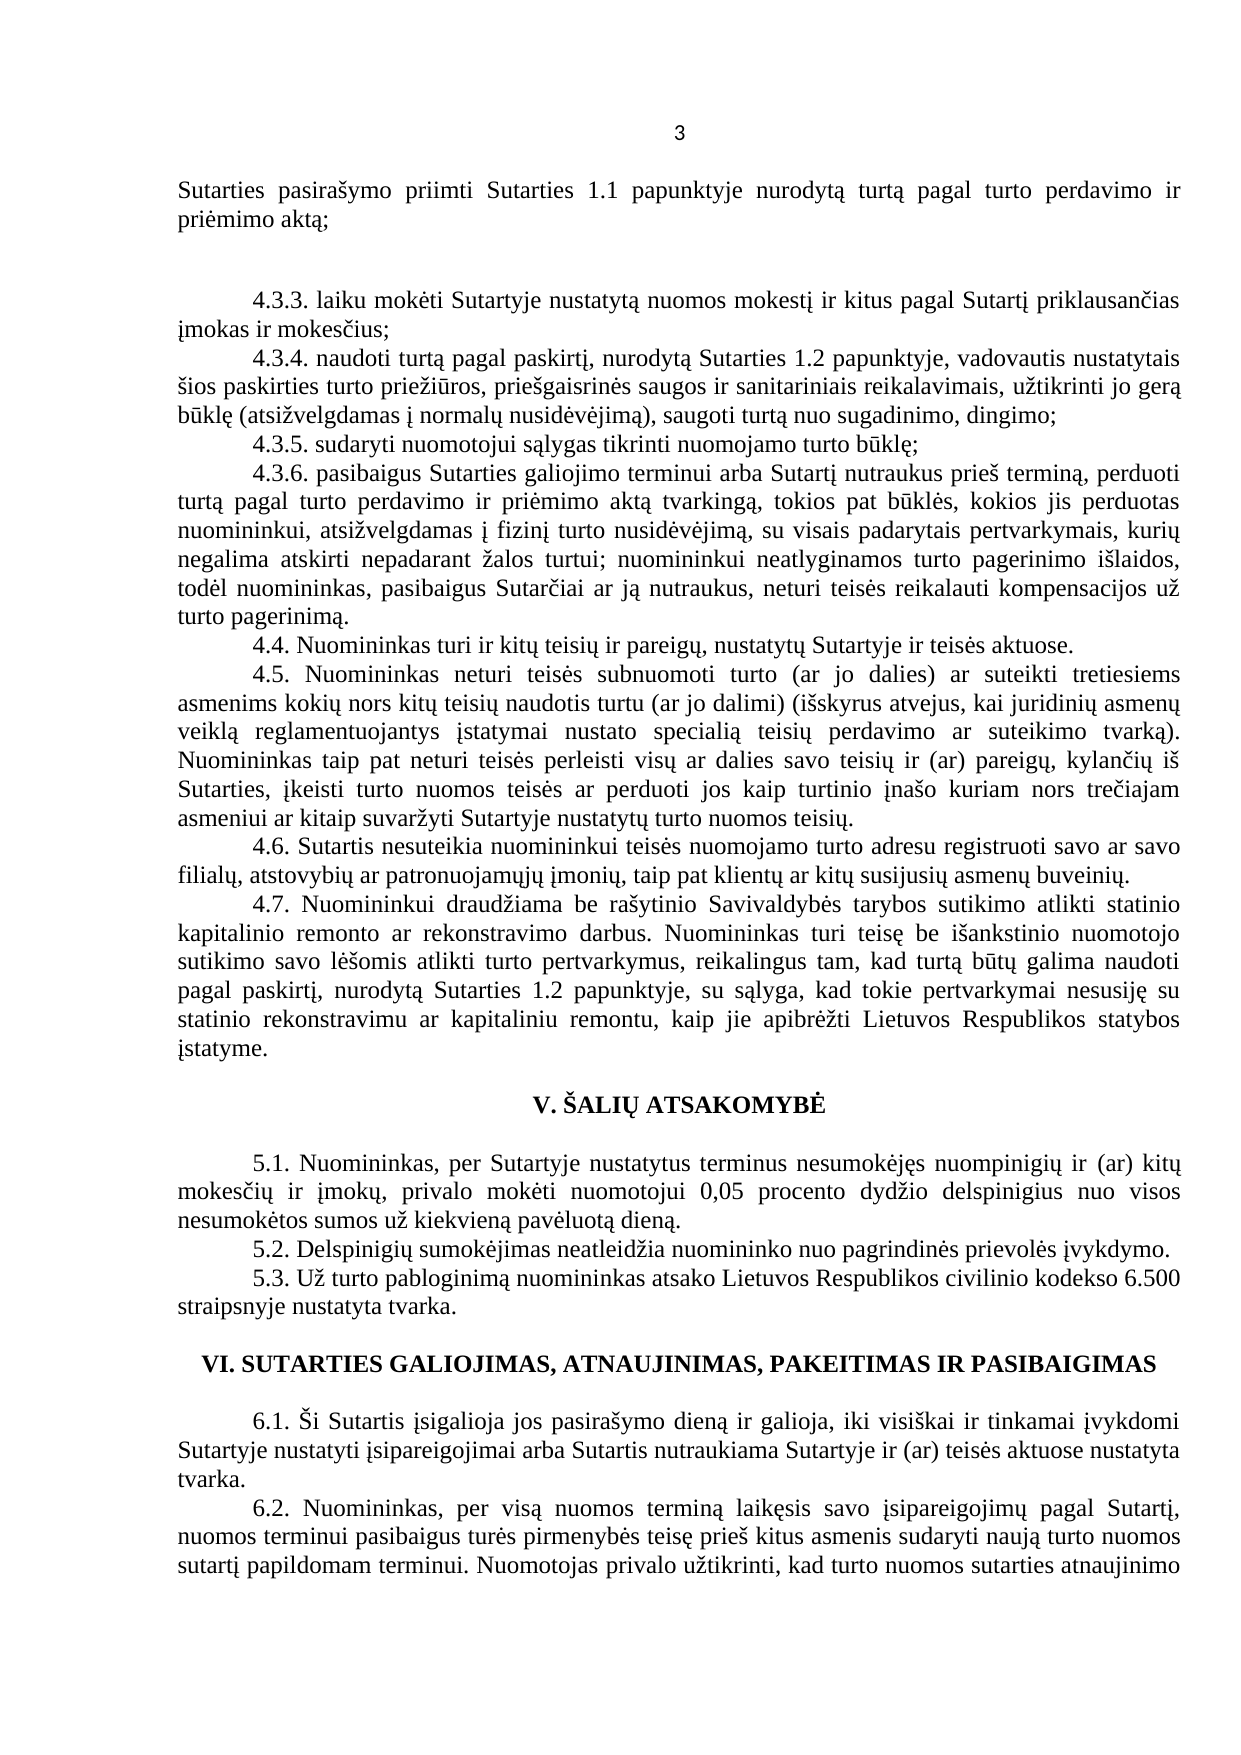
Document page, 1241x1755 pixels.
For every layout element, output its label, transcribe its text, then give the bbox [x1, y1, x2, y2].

text 4.3.5. sudaryti nuomotojui sąlygas tikrinti nuomojamo turto būklę; [177, 429, 1181, 458]
text 4.3.4. naudoti turtą pagal paskirtį, nurodytą Sutarties 1.2 papunktyje, vadovautis nustatytais šios paskirties turto priežiūros, priešgaisrinės saugos ir sanitariniais reikalavimais, užtikrinti jo gerą būklę (atsižvelgdamas į normalų nusidėvėjimą), saugoti turtą nuo sugadinimo, dingimo; [177, 343, 1181, 429]
text 4.4. Nuomininkas turi ir kitų teisių ir pareigų, nustatytų Sutartyje ir teisės aktuose. [177, 630, 1181, 659]
text 4.3.3. laiku mokėti Sutartyje nustatytą nuomos mokestį ir kitus pagal Sutartį priklausančias įmokas ir mokesčius; [177, 285, 1181, 343]
text 4.5. Nuomininkas neturi teisės subnuomoti turto (ar jo dalies) ar suteikti tretiesiems asmenims kokių nors kitų teisių naudotis turtu (ar jo dalimi) (išskyrus atvejus, kai juridinių asmenų veiklą reglamentuojantys įstatymai nustato specialią teisių perdavimo ar suteikimo tvarką). Nuomininkas taip pat neturi teisės perleisti visų ar dalies savo teisių ir (ar) pareigų, kylančių iš Sutarties, įkeisti turto nuomos teisės ar perduoti jos kaip turtinio įnašo kuriam nors trečiajam asmeniui ar kitaip suvaržyti Sutartyje nustatytų turto nuomos teisių. [177, 659, 1181, 831]
text V. ŠALIŲ ATSAKOMYBĖ [177, 1090, 1181, 1119]
text 6.1. Ši Sutartis įsigalioja jos pasirašymo dieną ir galioja, iki visiškai ir tinkamai įvykdomi Sutartyje nustatyti įsipareigojimai arba Sutartis nutraukiama Sutartyje ir (ar) teisės aktuose nustatyta tvarka. [177, 1406, 1181, 1493]
text VI. SUTARTIES GALIOJIMAS, ATNAUJINIMAS, PAKEITIMAS IR PASIBAIGIMAS [177, 1349, 1181, 1378]
text 5.3. Už turto pabloginimą nuomininkas atsako Lietuvos Respublikos civilinio kodekso 6.500 straipsnyje nustatyta tvarka. [177, 1263, 1181, 1320]
text 4.7. Nuomininkui draudžiama be rašytinio Savivaldybės tarybos sutikimo atlikti statinio kapitalinio remonto ar rekonstravimo darbus. Nuomininkas turi teisę be išankstinio nuomotojo sutikimo savo lėšomis atlikti turto pertvarkymus, reikalingus tam, kad turtą būtų galima naudoti pagal paskirtį, nurodytą Sutarties 1.2 papunktyje, su sąlyga, kad tokie pertvarkymai nesusiję su statinio rekonstravimu ar kapitaliniu remontu, kaip jie apibrėžti Lietuvos Respublikos statybos įstatyme. [177, 889, 1181, 1061]
text Sutarties pasirašymo priimti Sutarties 1.1 papunktyje nurodytą turtą pagal turto perdavimo ir priėmimo aktą; [177, 175, 1181, 232]
text 5.1. Nuomininkas, per Sutartyje nustatytus terminus nesumokėjęs nuompinigių ir (ar) kitų mokesčių ir įmokų, privalo mokėti nuomotojui 0,05 procento dydžio delspinigius nuo visos nesumokėtos sumos už kiekvieną pavėluotą dieną. [177, 1148, 1181, 1234]
text 5.2. Delspinigių sumokėjimas neatleidžia nuomininko nuo pagrindinės prievolės įvykdymo. [177, 1234, 1181, 1263]
text 4.3.6. pasibaigus Sutarties galiojimo terminui arba Sutartį nutraukus prieš terminą, perduoti turtą pagal turto perdavimo ir priėmimo aktą tvarkingą, tokios pat būklės, kokios jis perduotas nuomininkui, atsižvelgdamas į fizinį turto nusidėvėjimą, su visais padarytais pertvarkymais, kurių negalima atskirti nepadarant žalos turtui; nuomininkui neatlyginamos turto pagerinimo išlaidos, todėl nuomininkas, pasibaigus Sutarčiai ar ją nutraukus, neturi teisės reikalauti kompensacijos už turto pagerinimą. [177, 458, 1181, 630]
text 4.6. Sutartis nesuteikia nuomininkui teisės nuomojamo turto adresu registruoti savo ar savo filialų, atstovybių ar patronuojamųjų įmonių, taip pat klientų ar kitų susijusių asmenų buveinių. [177, 831, 1181, 889]
text 6.2. Nuomininkas, per visą nuomos terminą laikęsis savo įsipareigojimų pagal Sutartį, nuomos terminui pasibaigus turės pirmenybės teisę prieš kitus asmenis sudaryti naują turto nuomos sutartį papildomam terminui. Nuomotojas privalo užtikrinti, kad turto nuomos sutarties atnaujinimo [177, 1493, 1181, 1579]
